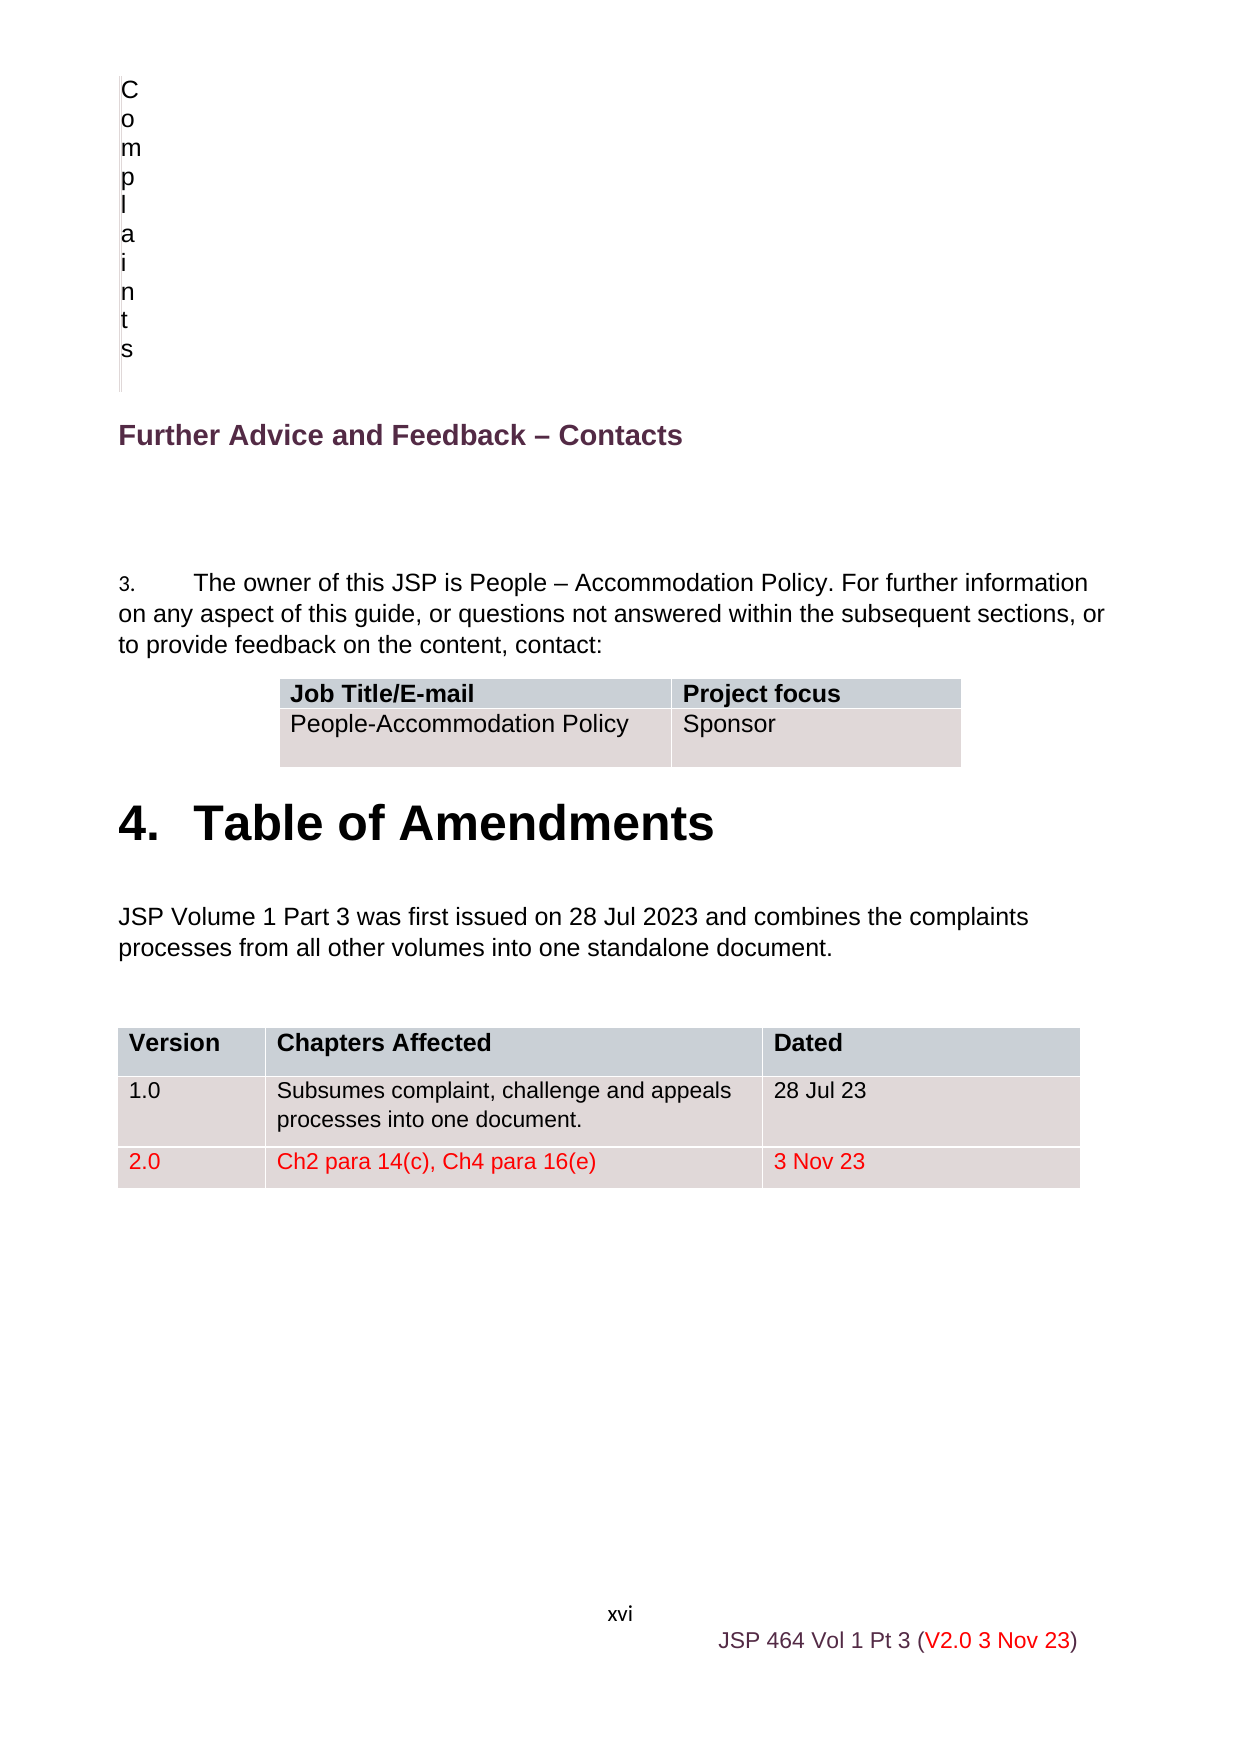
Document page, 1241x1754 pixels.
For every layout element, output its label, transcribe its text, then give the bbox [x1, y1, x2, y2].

table_cell 28 Jul 23 [763, 1077, 1080, 1146]
table_header Version [118, 1028, 265, 1076]
table_header Chapters Affected [266, 1028, 762, 1076]
table_cell 2.0 [118, 1148, 265, 1188]
table_cell Sponsor [672, 709, 961, 767]
table_cell Ch2 para 14(c), Ch4 para 16(e) [266, 1148, 762, 1188]
table_header Job Title/E-mail [280, 679, 671, 708]
list Further Advice and Feedback – Contacts [118, 418, 1122, 452]
table_cell 3 Nov 23 [763, 1148, 1080, 1188]
table_cell Subsumes complaint, challenge and appeals processes into one document. [266, 1077, 762, 1146]
list The owner of this JSP is People – Accommodation Policy. For further information on any aspect of this guide, or questions not answered within the subsequent sections, or to provide feedback on the content, contact: [118, 568, 1122, 659]
table_cell People-Accommodation Policy [280, 709, 671, 767]
table_header Project focus [672, 679, 961, 708]
table_cell 1.0 [118, 1077, 265, 1146]
table_header Dated [763, 1028, 1080, 1076]
subtitle Table of Amendments [118, 793, 1122, 851]
text JSP Volume 1 Part 3 was first issued on 28 Jul 2023 and combines the complaints processes from all other volumes into one standalone document. [118, 902, 1122, 962]
